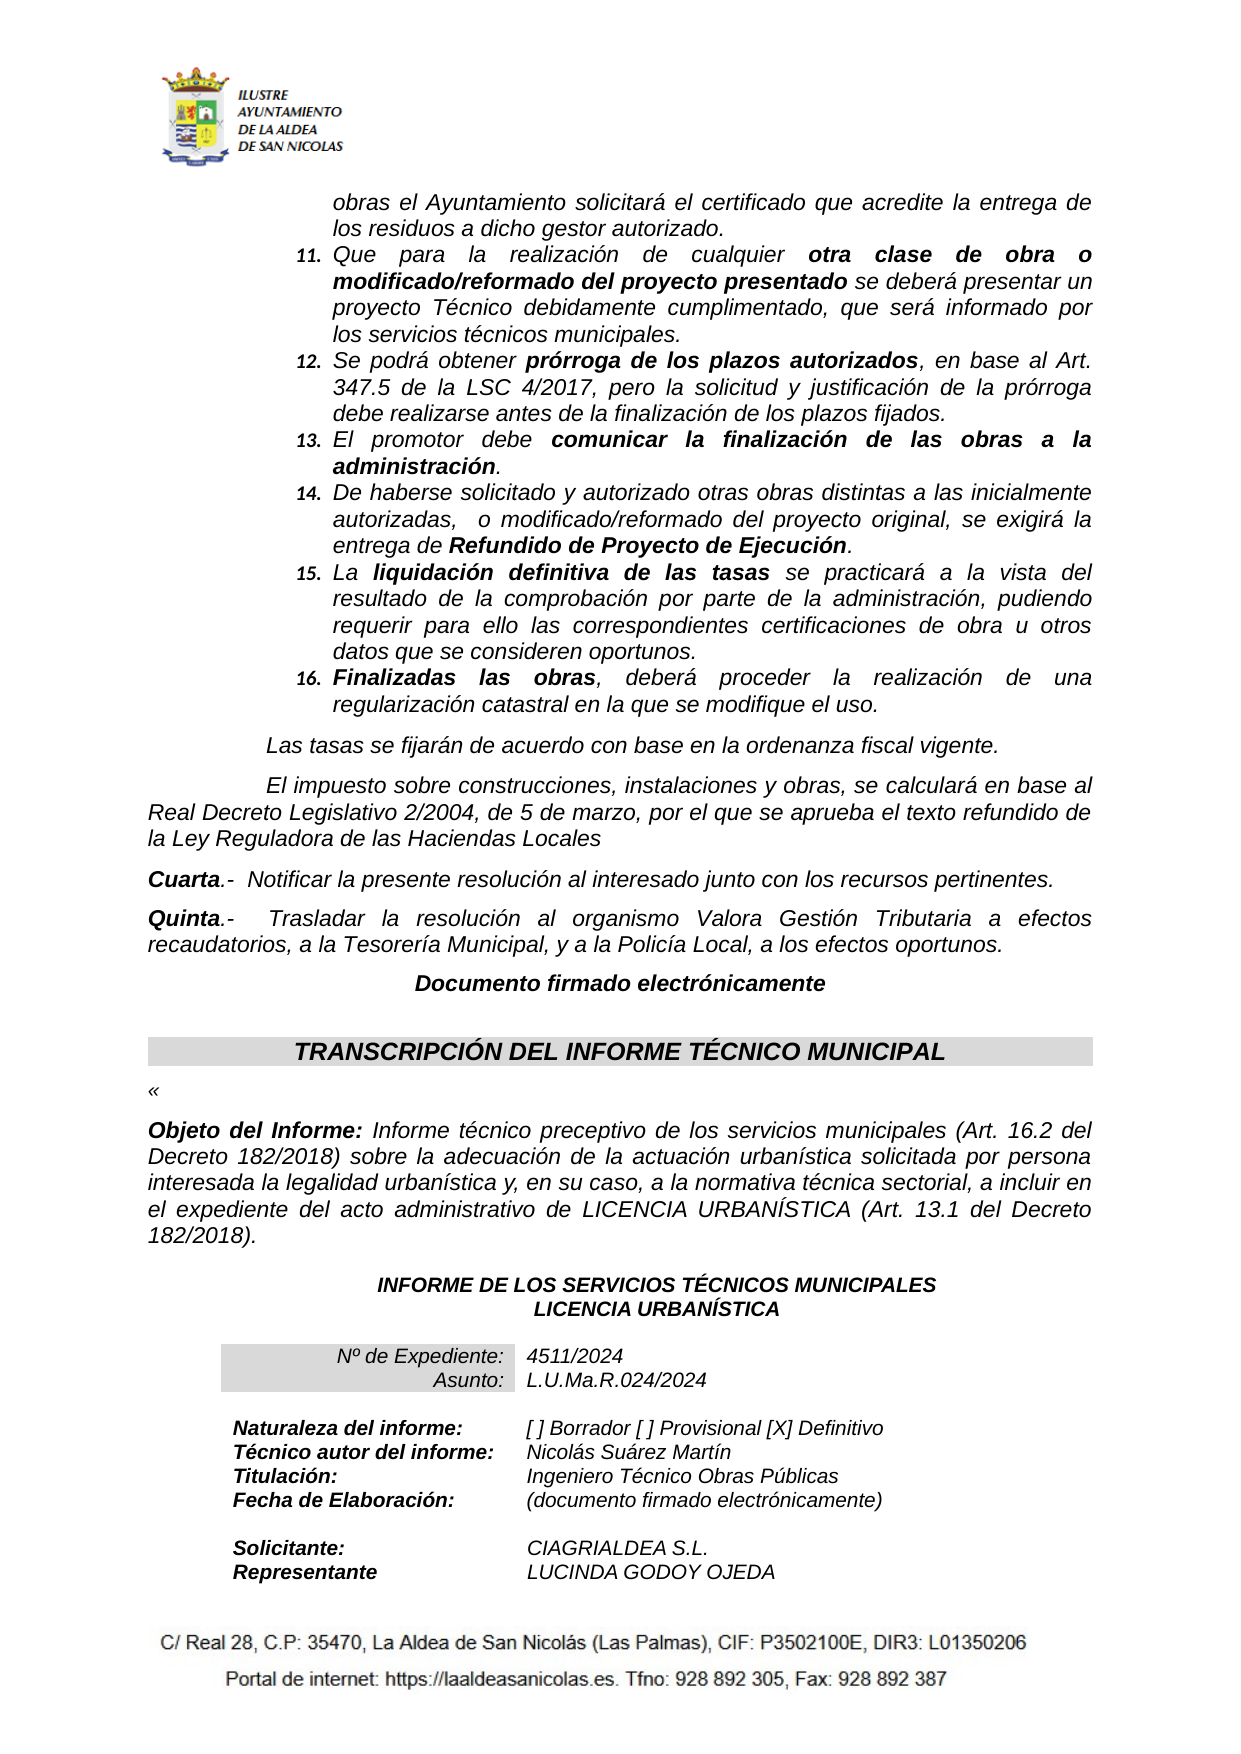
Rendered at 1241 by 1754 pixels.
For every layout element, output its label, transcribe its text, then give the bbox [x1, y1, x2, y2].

table_cell Titulación: [221, 1464, 515, 1488]
table_cell Asunto: [221, 1368, 515, 1392]
picture [148, 1626, 1033, 1695]
table_header [ ] Borrador [ ] Provisional [X] Definitivo [515, 1416, 1085, 1440]
table_cell Representante [221, 1560, 515, 1584]
table_cell (documento firmado electrónicamente) [515, 1488, 1085, 1512]
text Las tasas se fijarán de acuerdo con base en la ordenanza fiscal vigente. [148, 732, 1093, 758]
text TRANSCRIPCIÓN DEL INFORME TÉCNICO MUNICIPAL [148, 1037, 1093, 1066]
table_cell Nicolás Suárez Martín [515, 1440, 1085, 1464]
text Objeto del Informe: Informe técnico preceptivo de los servicios municipales (Art. 16.2 del Decreto 182/2018) sobre la adecuación de la actuación urbanística solicitada por persona interesada la legalidad urbanística y, en su caso, a la normativa técnica sectorial, a incluir en el expediente del acto administrativo de LICENCIA URBANÍSTICA (Art. 13.1 del Decreto 182/2018). [148, 1117, 1093, 1248]
text El impuesto sobre construcciones, instalaciones y obras, se calculará en base al Real Decreto Legislativo 2/2004, de 5 de marzo, por el que se aprueba el texto refundido de la Ley Reguladora de las Haciendas Locales [148, 772, 1093, 852]
table_cell Ingeniero Técnico Obras Públicas [515, 1464, 1085, 1488]
table_header Naturaleza del informe: [221, 1416, 515, 1440]
text Quinta.- Trasladar la resolución al organismo Valora Gestión Tributaria a efectos recaudatorios, a la Tesorería Municipal, y a la Policía Local, a los efectos oportunos. [148, 905, 1093, 957]
table_cell LUCINDA GODOY OJEDA [515, 1560, 1084, 1584]
text LICENCIA URBANÍSTICA [221, 1296, 1093, 1320]
list obras el Ayuntamiento solicitará el certificado que acredite la entrega de los residuos a dicho gestor autorizado. [295, 188, 1093, 241]
text INFORME DE LOS SERVICIOS TÉCNICOS MUNICIPALES [221, 1272, 1093, 1296]
table_header 4511/2024 [515, 1344, 1085, 1368]
table_cell Técnico autor del informe: [221, 1440, 515, 1464]
list El promotor debe comunicar la finalización de las obras a la administración. [295, 426, 1093, 479]
list De haberse solicitado y autorizado otras obras distintas a las inicialmente autorizadas, o modificado/reformado del proyecto original, se exigirá la entrega de Refundido de Proyecto de Ejecución. [295, 479, 1093, 559]
list La liquidación definitiva de las tasas se practicará a la vista del resultado de la comprobación por parte de la administración, pudiendo requerir para ello las correspondientes certificaciones de obra u otros datos que se consideren oportunos. [295, 559, 1093, 664]
text « [148, 1078, 1093, 1102]
table_header Nº de Expediente: [221, 1344, 515, 1368]
text Documento firmado electrónicamente [148, 970, 1093, 996]
table_cell Fecha de Elaboración: [221, 1488, 515, 1512]
text Cuarta.- Notificar la presente resolución al interesado junto con los recursos pertinentes. [148, 866, 1093, 892]
table_cell L.U.Ma.R.024/2024 [515, 1368, 1085, 1392]
list Se podrá obtener prórroga de los plazos autorizados, en base al Art. 347.5 de la LSC 4/2017, pero la solicitud y justificación de la prórroga debe realizarse antes de la finalización de los plazos fijados. [295, 347, 1093, 426]
table_header CIAGRIALDEA S.L. [515, 1536, 1084, 1560]
picture [148, 59, 359, 174]
list Que para la realización de cualquier otra clase de obra o modificado/reformado del proyecto presentado se deberá presentar un proyecto Técnico debidamente cumplimentado, que será informado por los servicios técnicos municipales. [295, 241, 1093, 347]
table_header Solicitante: [221, 1536, 515, 1560]
list Finalizadas las obras, deberá proceder la realización de una regularización catastral en la que se modifique el uso. [295, 664, 1093, 717]
